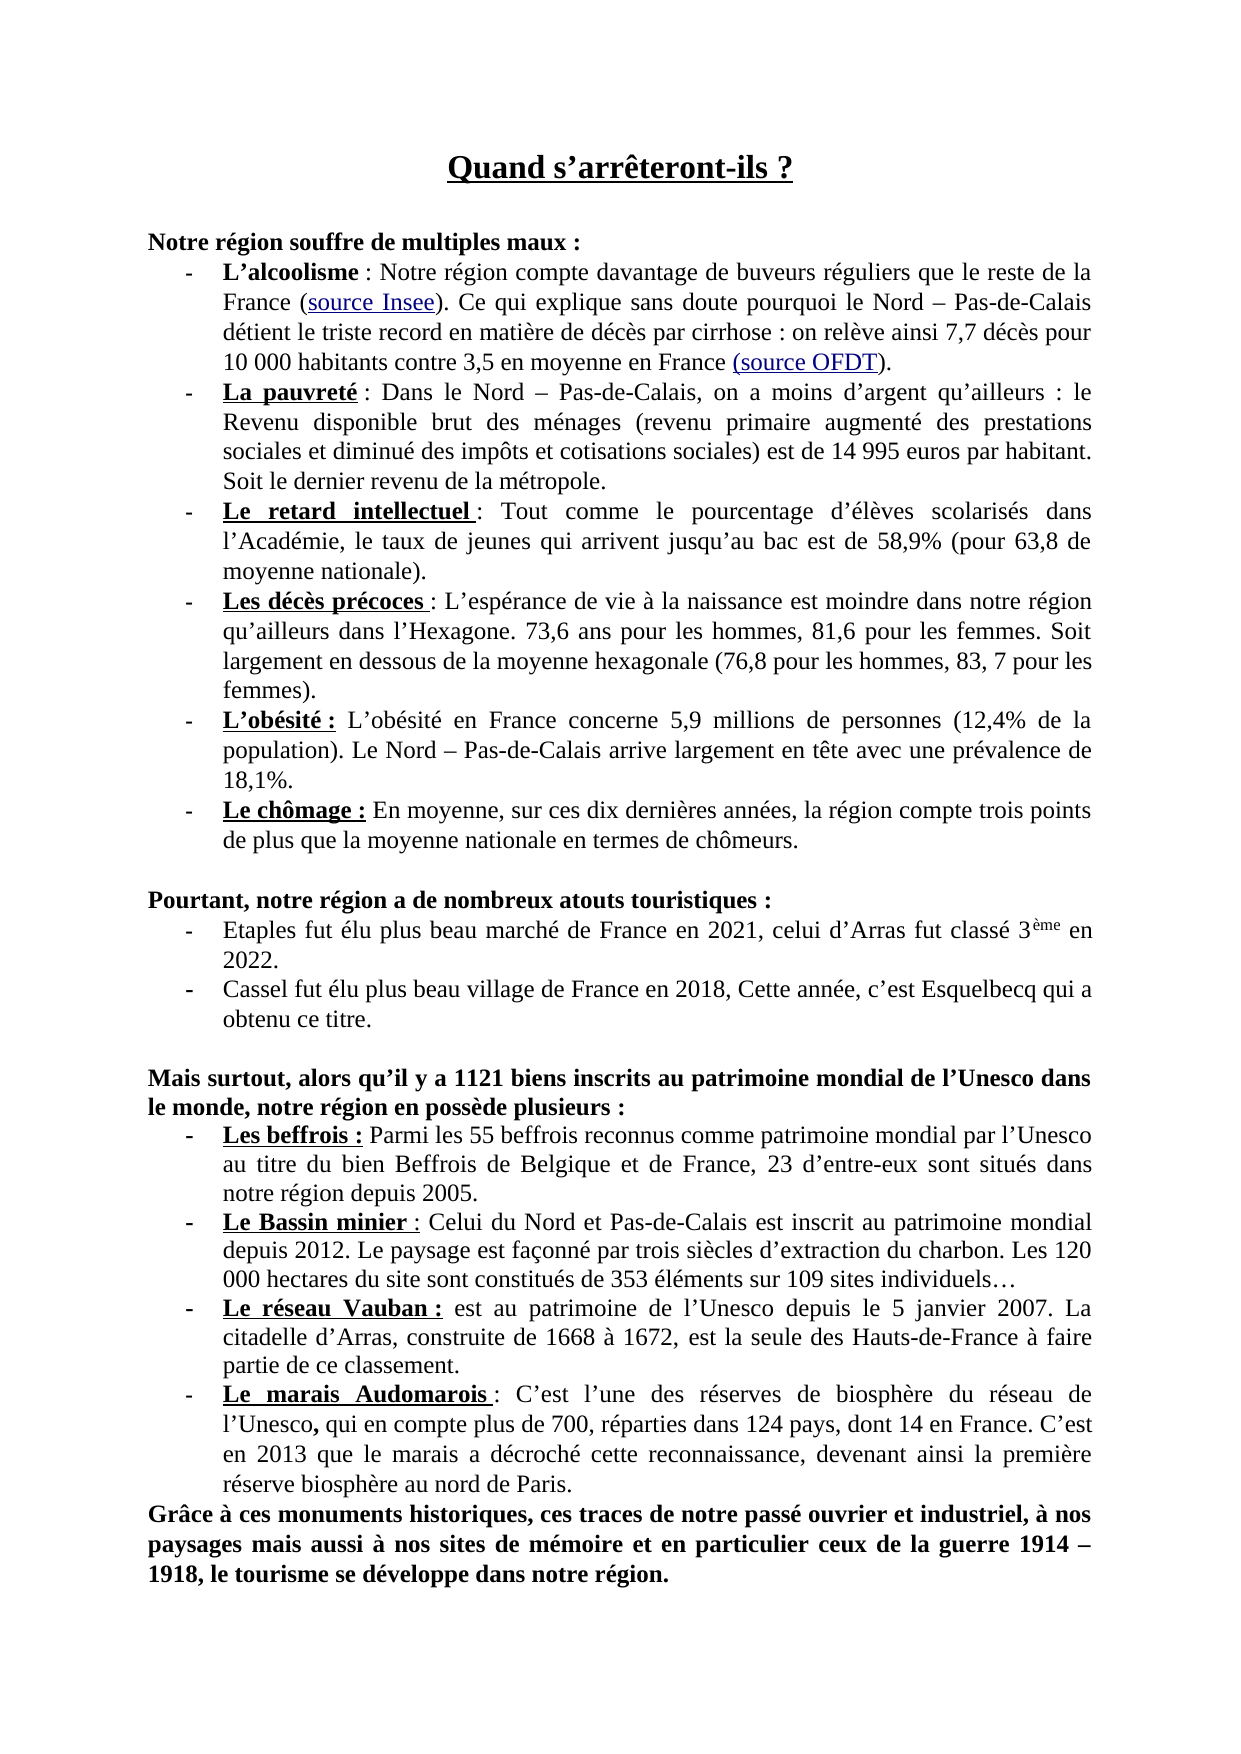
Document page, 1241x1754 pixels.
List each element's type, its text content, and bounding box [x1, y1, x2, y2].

text Pourtant, notre région a de nombreux atouts touristiques : [148, 885, 1093, 914]
list Le Bassin minier : Celui du Nord et Pas-de-Calais est inscrit au patrimoine mondial depuis 2012. Le paysage est façonné par trois siècles d’extraction du charbon. Les 120 000 hectares du site sont constitués de 353 éléments sur 109 sites individuels… [185, 1207, 1093, 1293]
text Notre région souffre de multiples maux : [148, 227, 1093, 256]
list Etaples fut élu plus beau marché de France en 2021, celui d’Arras fut classé 3ème en 2022. [185, 915, 1093, 973]
text Quand s’arrêteront-ils ? [148, 148, 1093, 186]
list Le retard intellectuel : Tout comme le pourcentage d’élèves scolarisés dans l’Académie, le taux de jeunes qui arrivent jusqu’au bac est de 58,9% (pour 63,8 de moyenne nationale). [185, 496, 1093, 585]
list Le réseau Vauban : est au patrimoine de l’Unesco depuis le 5 janvier 2007. La citadelle d’Arras, construite de 1668 à 1672, est la seule des Hauts-de-France à faire partie de ce classement. [185, 1293, 1093, 1379]
list La pauvreté : Dans le Nord – Pas-de-Calais, on a moins d’argent qu’ailleurs : le Revenu disponible brut des ménages (revenu primaire augmenté des prestations sociales et diminué des impôts et cotisations sociales) est de 14 995 euros par habitant. Soit le dernier revenu de la métropole. [185, 377, 1093, 495]
list L’obésité : L’obésité en France concerne 5,9 millions de personnes (12,4% de la population). Le Nord – Pas-de-Calais arrive largement en tête avec une prévalence de 18,1%. [185, 706, 1093, 794]
list Le marais Audomarois : C’est l’une des réserves de biosphère du réseau de l’Unesco, qui en compte plus de 700, réparties dans 124 pays, dont 14 en France. C’est en 2013 que le marais a décroché cette reconnaissance, devenant ainsi la première réserve biosphère au nord de Paris. [185, 1379, 1093, 1498]
list Les décès précoces : L’espérance de vie à la naissance est moindre dans notre région qu’ailleurs dans l’Hexagone. 73,6 ans pour les hommes, 81,6 pour les femmes. Soit largement en dessous de la moyenne hexagonale (76,8 pour les hommes, 83, 7 pour les femmes). [185, 586, 1093, 704]
list Le chômage : En moyenne, sur ces dix dernières années, la région compte trois points de plus que la moyenne nationale en termes de chômeurs. [185, 795, 1093, 854]
list L’alcoolisme : Notre région compte davantage de buveurs réguliers que le reste de la France (source Insee). Ce qui explique sans doute pourquoi le Nord – Pas-de-Calais détient le triste record en matière de décès par cirrhose : on relève ainsi 7,7 décès pour 10 000 habitants contre 3,5 en moyenne en France (source OFDT). [185, 257, 1093, 376]
list Cassel fut élu plus beau village de France en 2018, Cette année, c’est Esquelbecq qui a obtenu ce titre. [185, 974, 1093, 1033]
list Les beffrois : Parmi les 55 beffrois reconnus comme patrimoine mondial par l’Unesco au titre du bien Beffrois de Belgique et de France, 23 d’entre-eux sont situés dans notre région depuis 2005. [185, 1121, 1093, 1207]
text Mais surtout, alors qu’il y a 1121 biens inscrits au patrimoine mondial de l’Unesco dans le monde, notre région en possède plusieurs : [148, 1063, 1093, 1121]
text Grâce à ces monuments historiques, ces traces de notre passé ouvrier et industriel, à nos paysages mais aussi à nos sites de mémoire et en particulier ceux de la guerre 1914 – 1918, le tourisme se développe dans notre région. [148, 1499, 1093, 1587]
